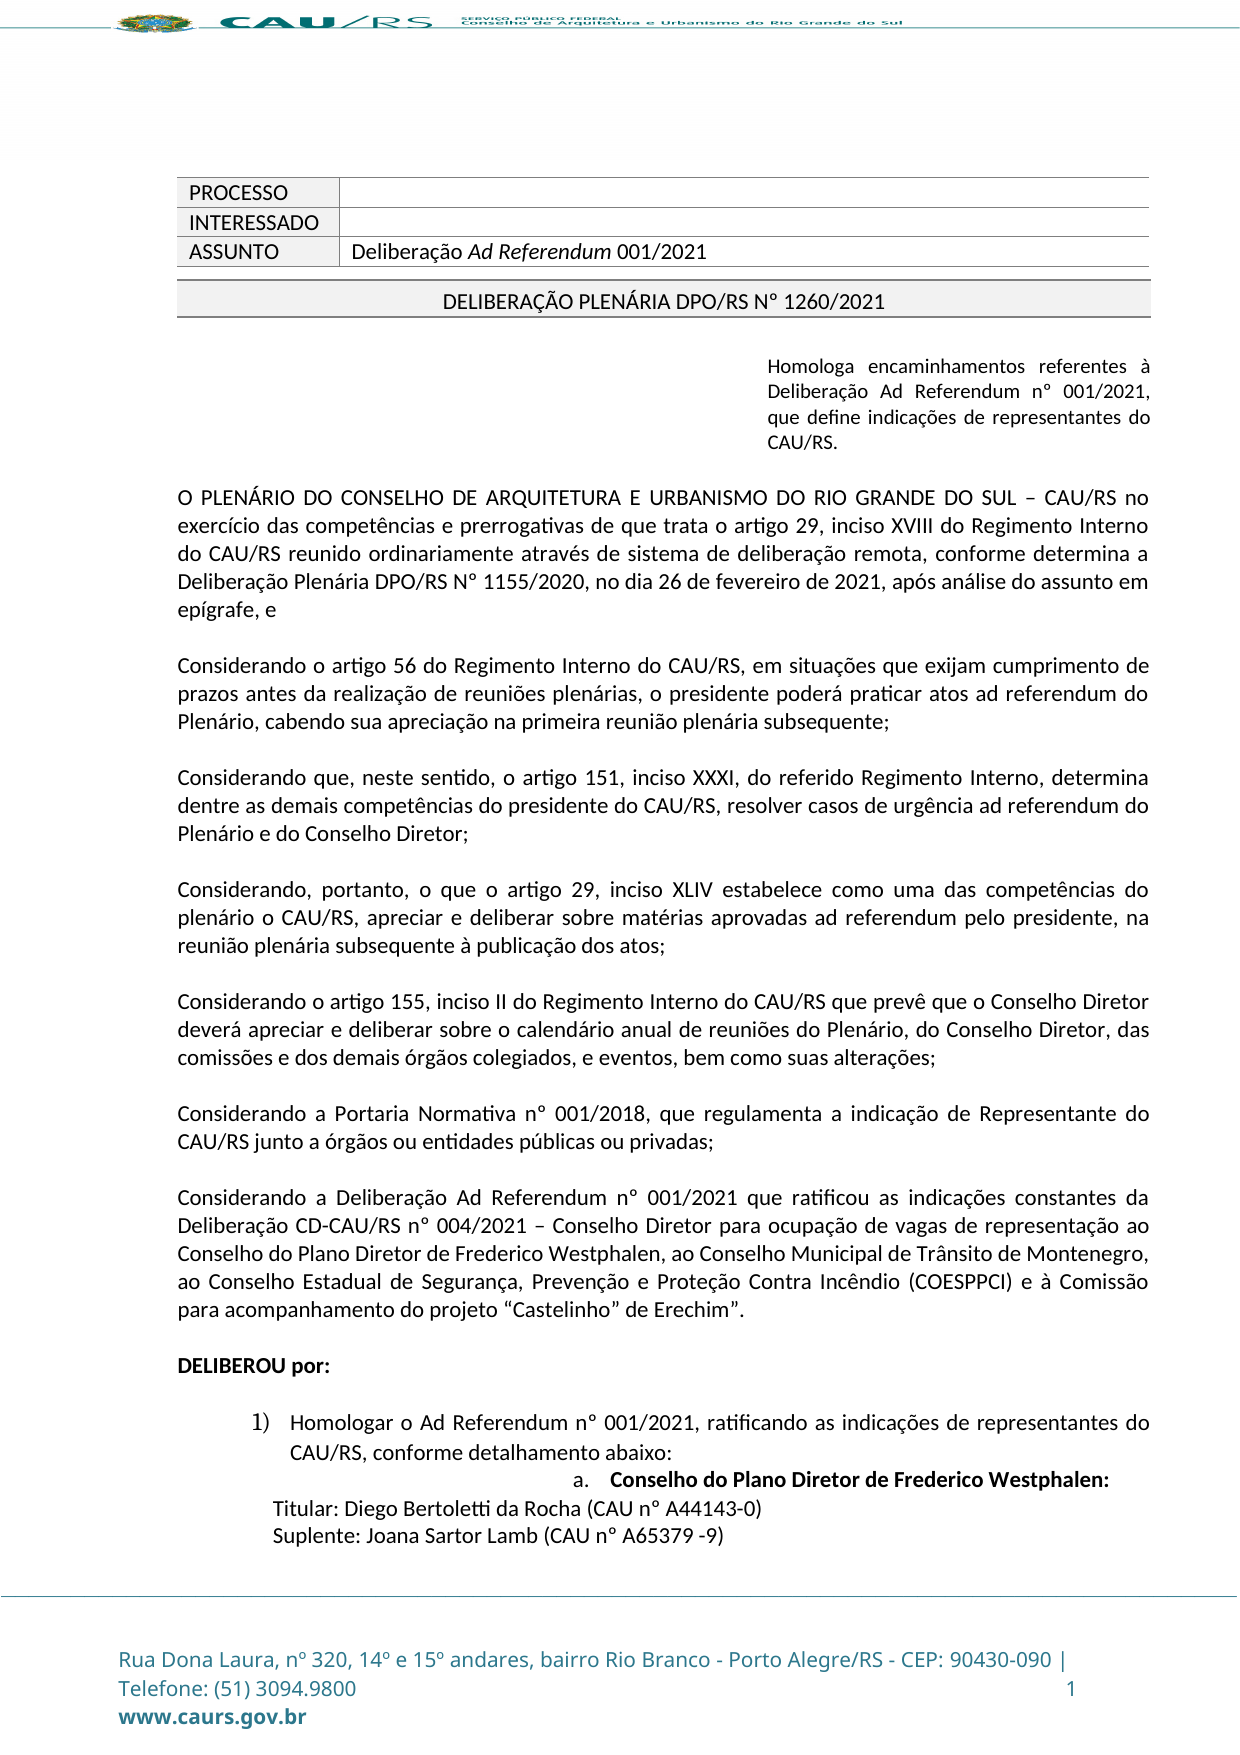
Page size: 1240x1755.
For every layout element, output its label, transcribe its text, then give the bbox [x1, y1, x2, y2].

text DELIBEROU por: [177, 1351, 1151, 1379]
text Considerando o artigo 155, inciso II do Regimento Interno do CAU/RS que prevê que o Conselho Diretor deverá apreciar e deliberar sobre o calendário anual de reuniões do Plenário, do Conselho Diretor, das comissões e dos demais órgãos colegiados, e eventos, bem como suas alterações; [177, 987, 1151, 1071]
text Considerando que, neste sentido, o artigo 151, inciso XXXI, do referido Regimento Interno, determina dentre as demais competências do presidente do CAU/RS, resolver casos de urgência ad referendum do Plenário e do Conselho Diretor; [177, 763, 1151, 847]
text Considerando, portanto, o que o artigo 29, inciso XLIV estabelece como uma das competências do plenário o CAU/RS, apreciar e deliberar sobre matérias aprovadas ad referendum pelo presidente, na reunião plenária subsequente à publicação dos atos; [177, 875, 1151, 959]
text Considerando a Portaria Normativa nº 001/2018, que regulamenta a indicação de Representante do CAU/RS junto a órgãos ou entidades públicas ou privadas; [177, 1099, 1151, 1155]
list Homologar o Ad Referendum nº 001/2021, ratificando as indicações de representantes do CAU/RS, conforme detalhamento abaixo: [252, 1408, 1151, 1466]
text Titular: Diego Bertoletti da Rocha (CAU nº A44143-0) [273, 1494, 1151, 1522]
table_header [340, 178, 1149, 207]
text Suplente: Joana Sartor Lamb (CAU nº A65379 -9) [273, 1522, 1151, 1550]
table_header PROCESSO [177, 178, 339, 207]
list Conselho do Plano Diretor de Frederico Westphalen: [573, 1466, 1151, 1494]
text Homologa encaminhamentos referentes à Deliberação Ad Referendum nº 001/2021, que define indicações de representantes do CAU/RS. [767, 353, 1151, 455]
text Considerando a Deliberação Ad Referendum nº 001/2021 que ratificou as indicações constantes da Deliberação CD-CAU/RS nº 004/2021 – Conselho Diretor para ocupação de vagas de representação ao Conselho do Plano Diretor de Frederico Westphalen, ao Conselho Municipal de Trânsito de Montenegro, ao Conselho Estadual de Segurança, Prevenção e Proteção Contra Incêndio (COESPPCI) e à Comissão para acompanhamento do projeto “Castelinho” de Erechim”. [177, 1183, 1151, 1323]
table_cell ASSUNTO [177, 237, 339, 266]
text O PLENÁRIO DO CONSELHO DE ARQUITETURA E URBANISMO DO RIO GRANDE DO SUL – CAU/RS no exercício das competências e prerrogativas de que trata o artigo 29, inciso XVIII do Regimento Interno do CAU/RS reunido ordinariamente através de sistema de deliberação remota, conforme determina a Deliberação Plenária DPO/RS Nº 1155/2020, no dia 26 de fevereiro de 2021, após análise do assunto em epígrafe, e [177, 483, 1151, 623]
table_cell Deliberação Ad Referendum 001/2021 [340, 237, 1149, 266]
table_cell INTERESSADO [177, 208, 339, 236]
text DELIBERAÇÃO PLENÁRIA DPO/RS Nº 1260/2021 [177, 281, 1151, 316]
table_cell [340, 208, 1149, 236]
text Considerando o artigo 56 do Regimento Interno do CAU/RS, em situações que exijam cumprimento de prazos antes da realização de reuniões plenárias, o presidente poderá praticar atos ad referendum do Plenário, cabendo sua apreciação na primeira reunião plenária subsequente; [177, 651, 1151, 735]
